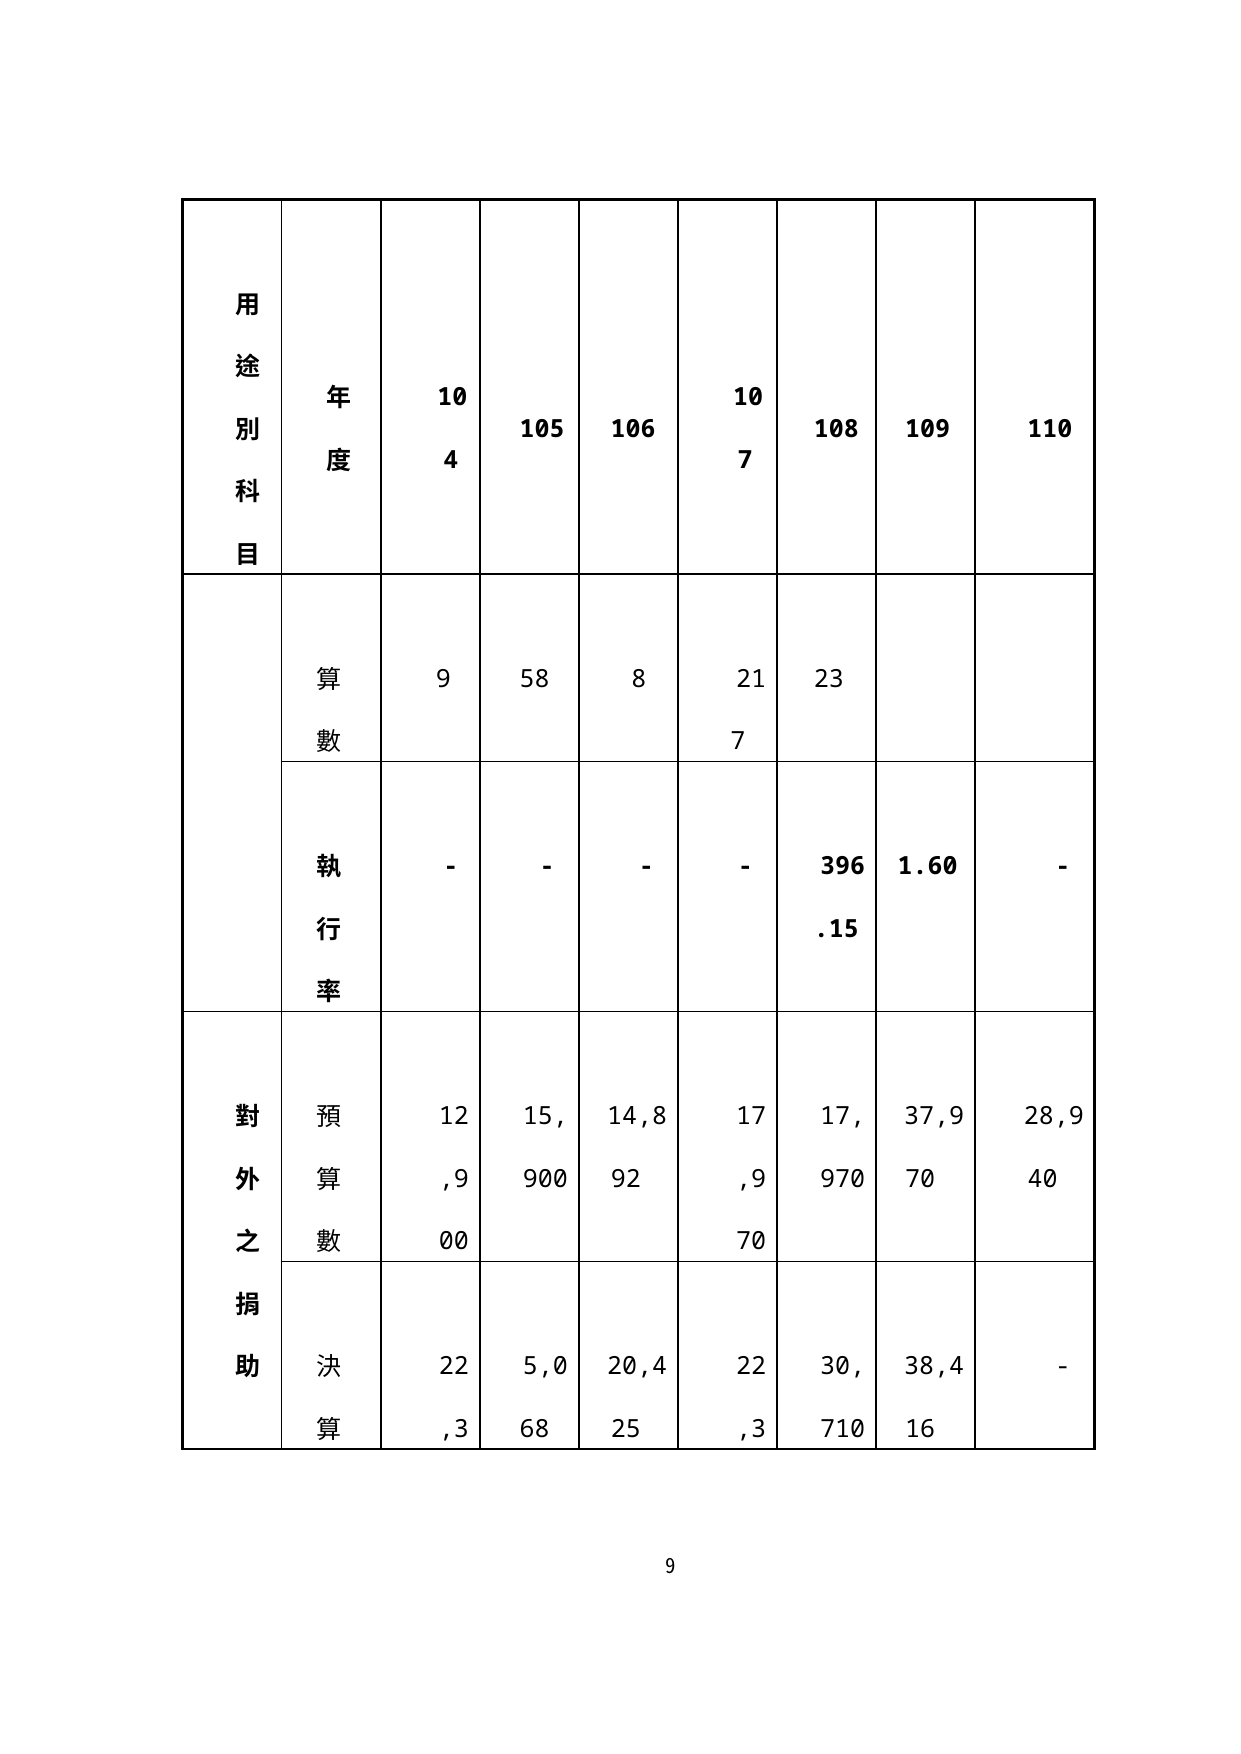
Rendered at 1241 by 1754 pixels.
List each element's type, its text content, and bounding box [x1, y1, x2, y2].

table_cell 9 [382, 575, 479, 761]
table_cell - [679, 762, 776, 1011]
table_cell - [976, 575, 1093, 761]
table_cell 5,068 [481, 1262, 578, 1448]
table_cell 58 [481, 575, 578, 761]
table_cell - [382, 762, 479, 1011]
table_cell 38,416 [877, 1262, 974, 1448]
table_cell 對外之捐助 [184, 1012, 281, 1448]
table_cell 12,900 [382, 1012, 479, 1261]
table_cell 17,970 [778, 1012, 875, 1261]
table_cell [184, 575, 281, 1011]
table_cell 17,970 [679, 1012, 776, 1261]
table_header 105 [481, 201, 578, 573]
table_cell [877, 575, 974, 761]
table_cell 30,710 [778, 1262, 875, 1448]
table_cell 1.60 [877, 762, 974, 1011]
table_header 年度 [282, 201, 380, 573]
table_cell 8 [580, 575, 677, 761]
table_cell - [976, 1262, 1093, 1448]
table_cell 14,892 [580, 1012, 677, 1261]
table_cell - [976, 762, 1093, 1011]
table_cell - [481, 762, 578, 1011]
table_cell 執行率 [282, 762, 380, 1011]
table_cell 28,940 [976, 1012, 1093, 1261]
table_header 109 [877, 201, 974, 573]
table_cell 決算 [282, 1262, 380, 1448]
table_cell 217 [679, 575, 776, 761]
table_header 104 [382, 201, 479, 573]
table_header 用途別科目 [184, 201, 281, 573]
table_cell 23 [778, 575, 875, 761]
table_header 110 [976, 201, 1093, 573]
table_header 108 [778, 201, 875, 573]
table_header 106 [580, 201, 677, 573]
table_cell 396.15 [778, 762, 875, 1011]
table_header 107 [679, 201, 776, 573]
table_cell 算數 [282, 575, 380, 761]
table_cell 22,3 [382, 1262, 479, 1448]
table_cell 15,900 [481, 1012, 578, 1261]
table_cell - [580, 762, 677, 1011]
table_cell 20,425 [580, 1262, 677, 1448]
table_cell 37,970 [877, 1012, 974, 1261]
table_cell 22,3 [679, 1262, 776, 1448]
table_cell 預算數 [282, 1012, 380, 1261]
